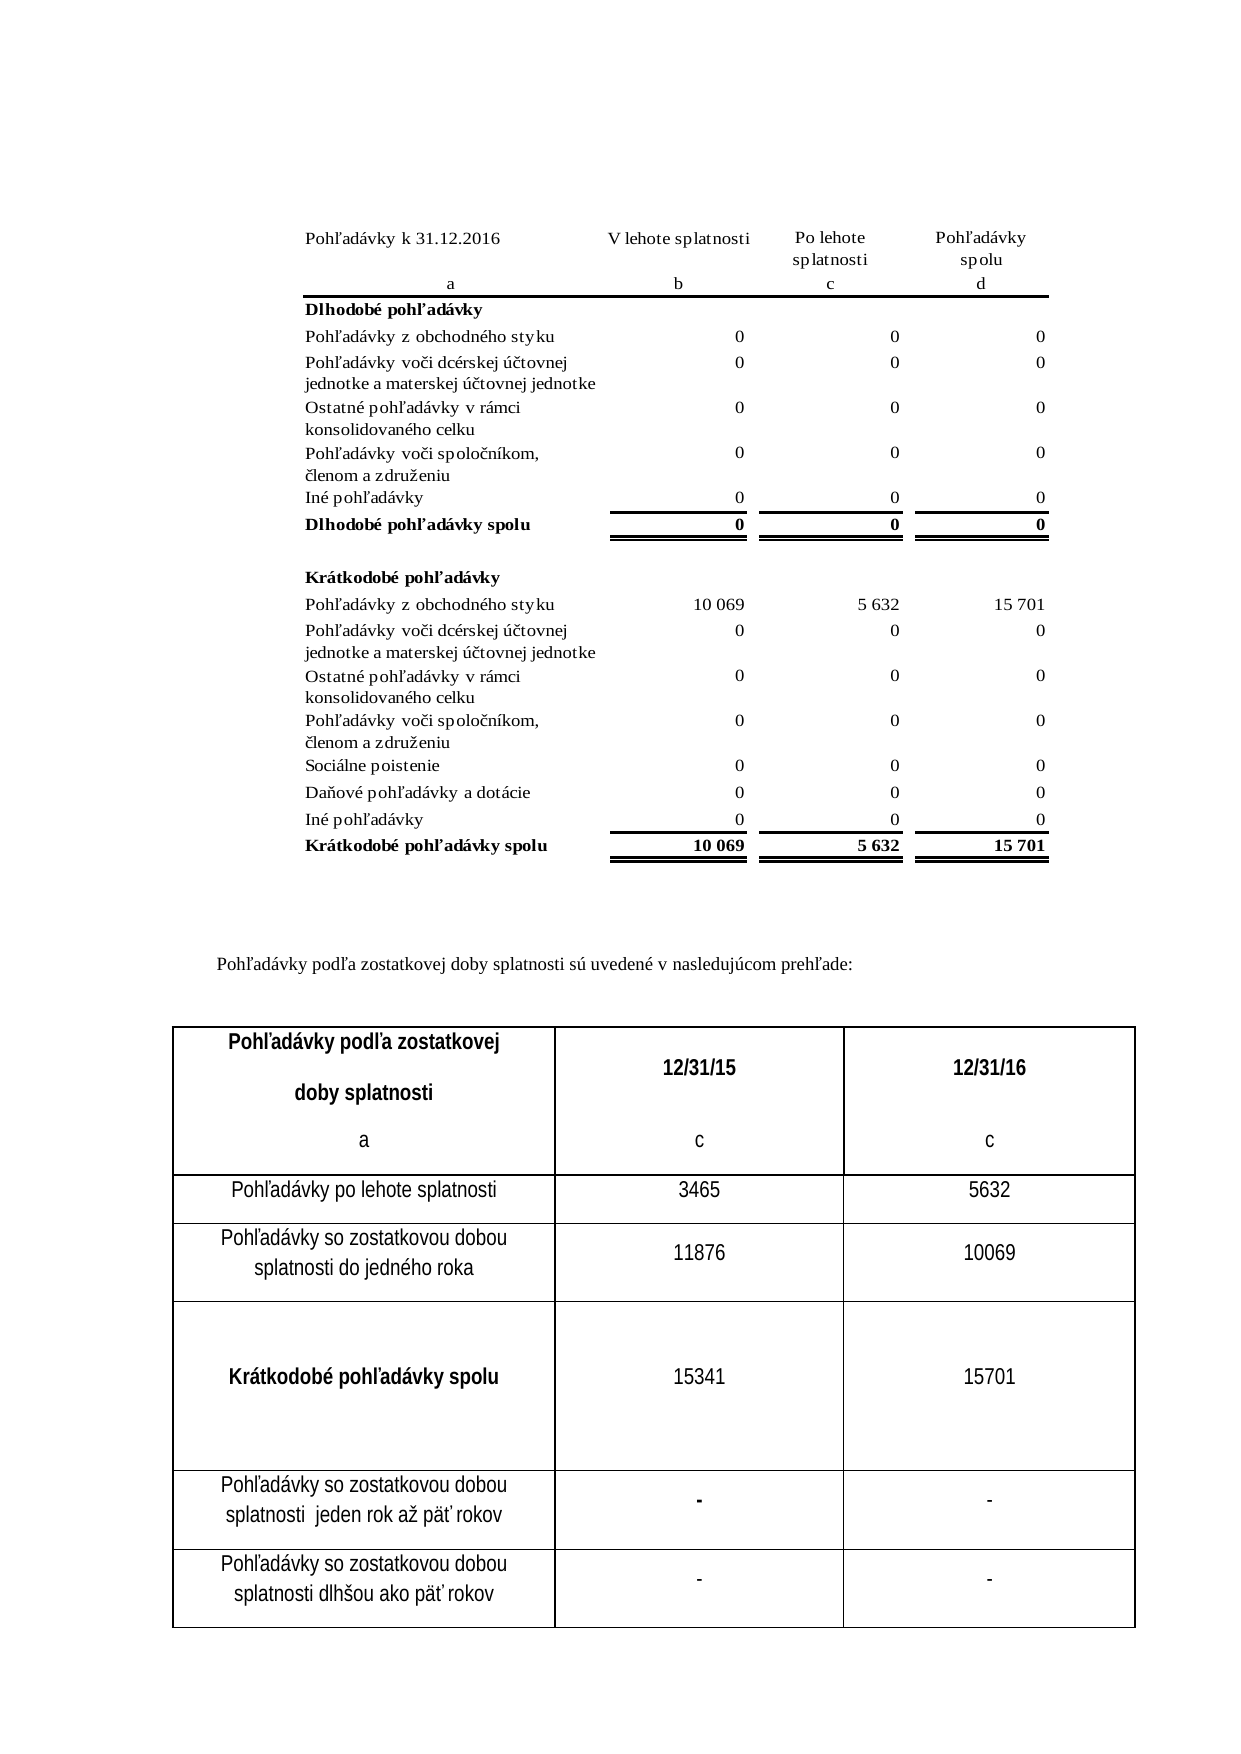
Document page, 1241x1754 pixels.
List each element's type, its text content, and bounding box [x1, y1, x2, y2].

table_cell 3465 [556, 1176, 843, 1223]
text Pohľadávky podľa zostatkovej doby splatnosti sú uvedené v nasledujúcom prehľade: [174, 953, 1134, 974]
table_cell 11876 [556, 1224, 843, 1301]
table_cell a [174, 1126, 554, 1173]
table_header 31.12.15 [556, 1028, 843, 1126]
table_cell - [844, 1471, 1134, 1548]
table_cell 15701 [844, 1302, 1134, 1470]
table_cell - [844, 1550, 1134, 1627]
table_cell Pohľadávky so zostatkovou dobou splatnosti jeden rok až päť rokov [174, 1471, 554, 1548]
table_header 31.12.16 [845, 1028, 1134, 1126]
table_cell Krátkodobé pohľadávky spolu [174, 1302, 554, 1470]
table_cell 15341 [556, 1302, 843, 1470]
table_cell 5632 [844, 1176, 1134, 1223]
table_cell 10069 [844, 1224, 1134, 1301]
table_cell c [556, 1126, 843, 1173]
table_cell Pohľadávky po lehote splatnosti [174, 1176, 554, 1223]
table_header Pohľadávky podľa zostatkovej doby splatnosti [174, 1028, 554, 1126]
table_cell Pohľadávky so zostatkovou dobou splatnosti do jedného roka [174, 1224, 554, 1301]
table_cell - [556, 1550, 843, 1627]
table_cell c [845, 1126, 1134, 1173]
table_cell - [556, 1471, 843, 1548]
table_cell Pohľadávky so zostatkovou dobou splatnosti dlhšou ako päť rokov [174, 1550, 554, 1627]
